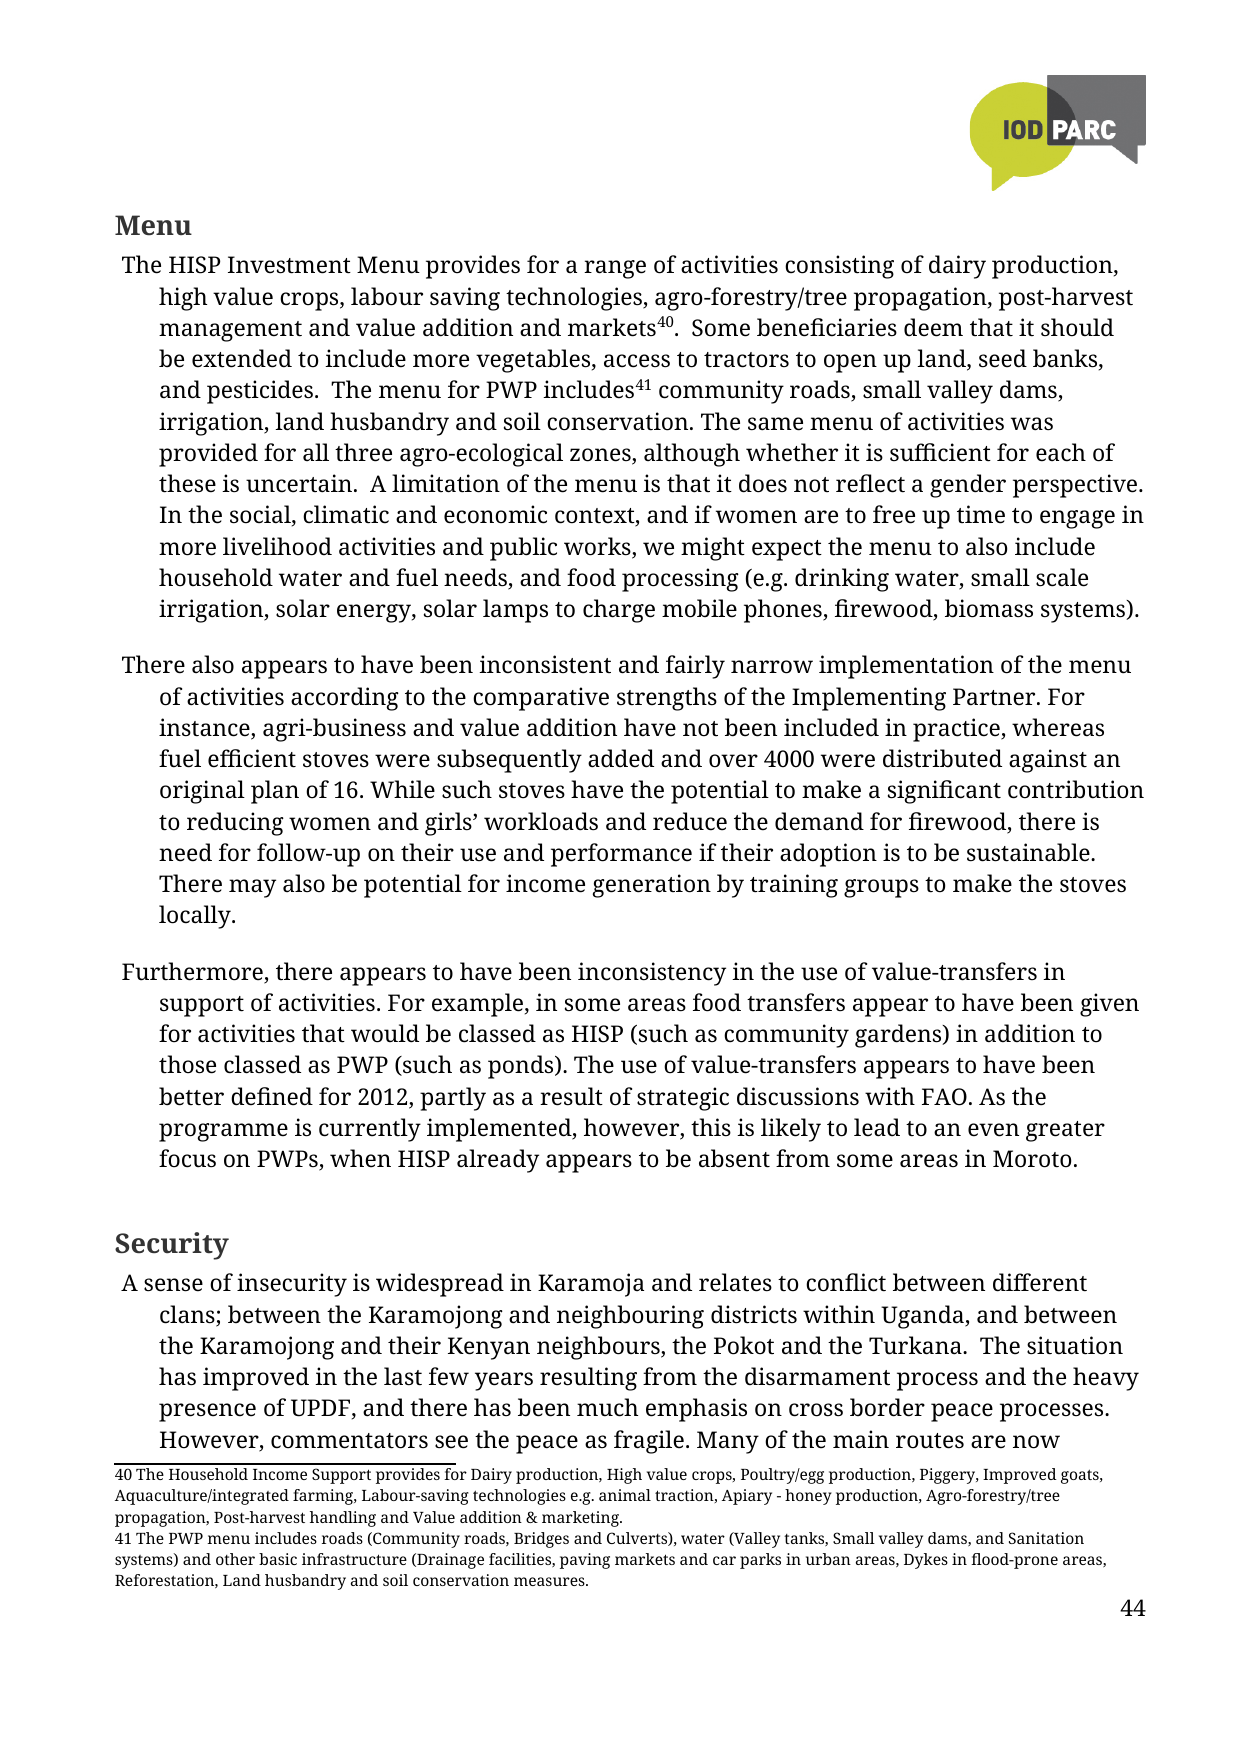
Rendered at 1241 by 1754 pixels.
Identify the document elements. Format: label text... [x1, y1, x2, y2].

subtitle Security [114, 1224, 1146, 1261]
list Furthermore, there appears to have been inconsistency in the use of value-transfers in support of activities. For example, in some areas food transfers appear to have been given for activities that would be classed as HISP (such as community gardens) in addition to those classed as PWP (such as ponds). The use of value-transfers appears to have been better defined for 2012, partly as a result of strategic discussions with FAO. As the programme is currently implemented, however, this is likely to lead to an even greater focus on PWPs, when HISP already appears to be absent from some areas in Moroto. [121, 956, 1146, 1174]
list A sense of insecurity is widespread in Karamoja and relates to conflict between different clans; between the Karamojong and neighbouring districts within Uganda, and between the Karamojong and their Kenyan neighbours, the Pokot and the Turkana. The situation has improved in the last few years resulting from the disarmament process and the heavy presence of UPDF, and there has been much emphasis on cross border peace processes. However, commentators see the peace as fragile. Many of the main routes are now [121, 1267, 1146, 1455]
list The HISP Investment Menu provides for a range of activities consisting of dairy production, high value crops, labour saving technologies, agro-forestry/tree propagation, post-harvest management and value addition and markets. Some beneficiaries deem that it should be extended to include more vegetables, access to tractors to open up land, seed banks, and pesticides. The menu for PWP includes community roads, small valley dams, irrigation, land husbandry and soil conservation. The same menu of activities was provided for all three agro-ecological zones, although whether it is sufficient for each of these is uncertain. A limitation of the menu is that it does not reflect a gender perspective. In the social, climatic and economic context, and if women are to free up time to engage in more livelihood activities and public works, we might expect the menu to also include household water and fuel needs, and food processing (e.g. drinking water, small scale irrigation, solar energy, solar lamps to charge mobile phones, firewood, biomass systems). [121, 249, 1146, 624]
text The Household Income Support provides for Dairy production, High value crops, Poultry/egg production, Piggery, Improved goats, Aquaculture/integrated farming, Labour-saving technologies e.g. animal traction, Apiary - honey production, Agro-forestry/tree propagation, Post-harvest handling and Value addition & marketing. [114, 1464, 1146, 1528]
list There also appears to have been inconsistent and fairly narrow implementation of the menu of activities according to the comparative strengths of the Implementing Partner. For instance, agri-business and value addition have not been included in practice, whereas fuel efficient stoves were subsequently added and over 4000 were distributed against an original plan of 16. While such stoves have the potential to make a significant contribution to reducing women and girls’ workloads and reduce the demand for firewood, there is need for follow-up on their use and performance if their adoption is to be sustainable. There may also be potential for income generation by training groups to make the stoves locally. [121, 649, 1146, 931]
text The PWP menu includes roads (Community roads, Bridges and Culverts), water (Valley tanks, Small valley dams, and Sanitation systems) and other basic infrastructure (Drainage facilities, paving markets and car parks in urban areas, Dykes in flood-prone areas, Reforestation, Land husbandry and soil conservation measures. [114, 1528, 1146, 1591]
subtitle Menu [114, 206, 1146, 243]
